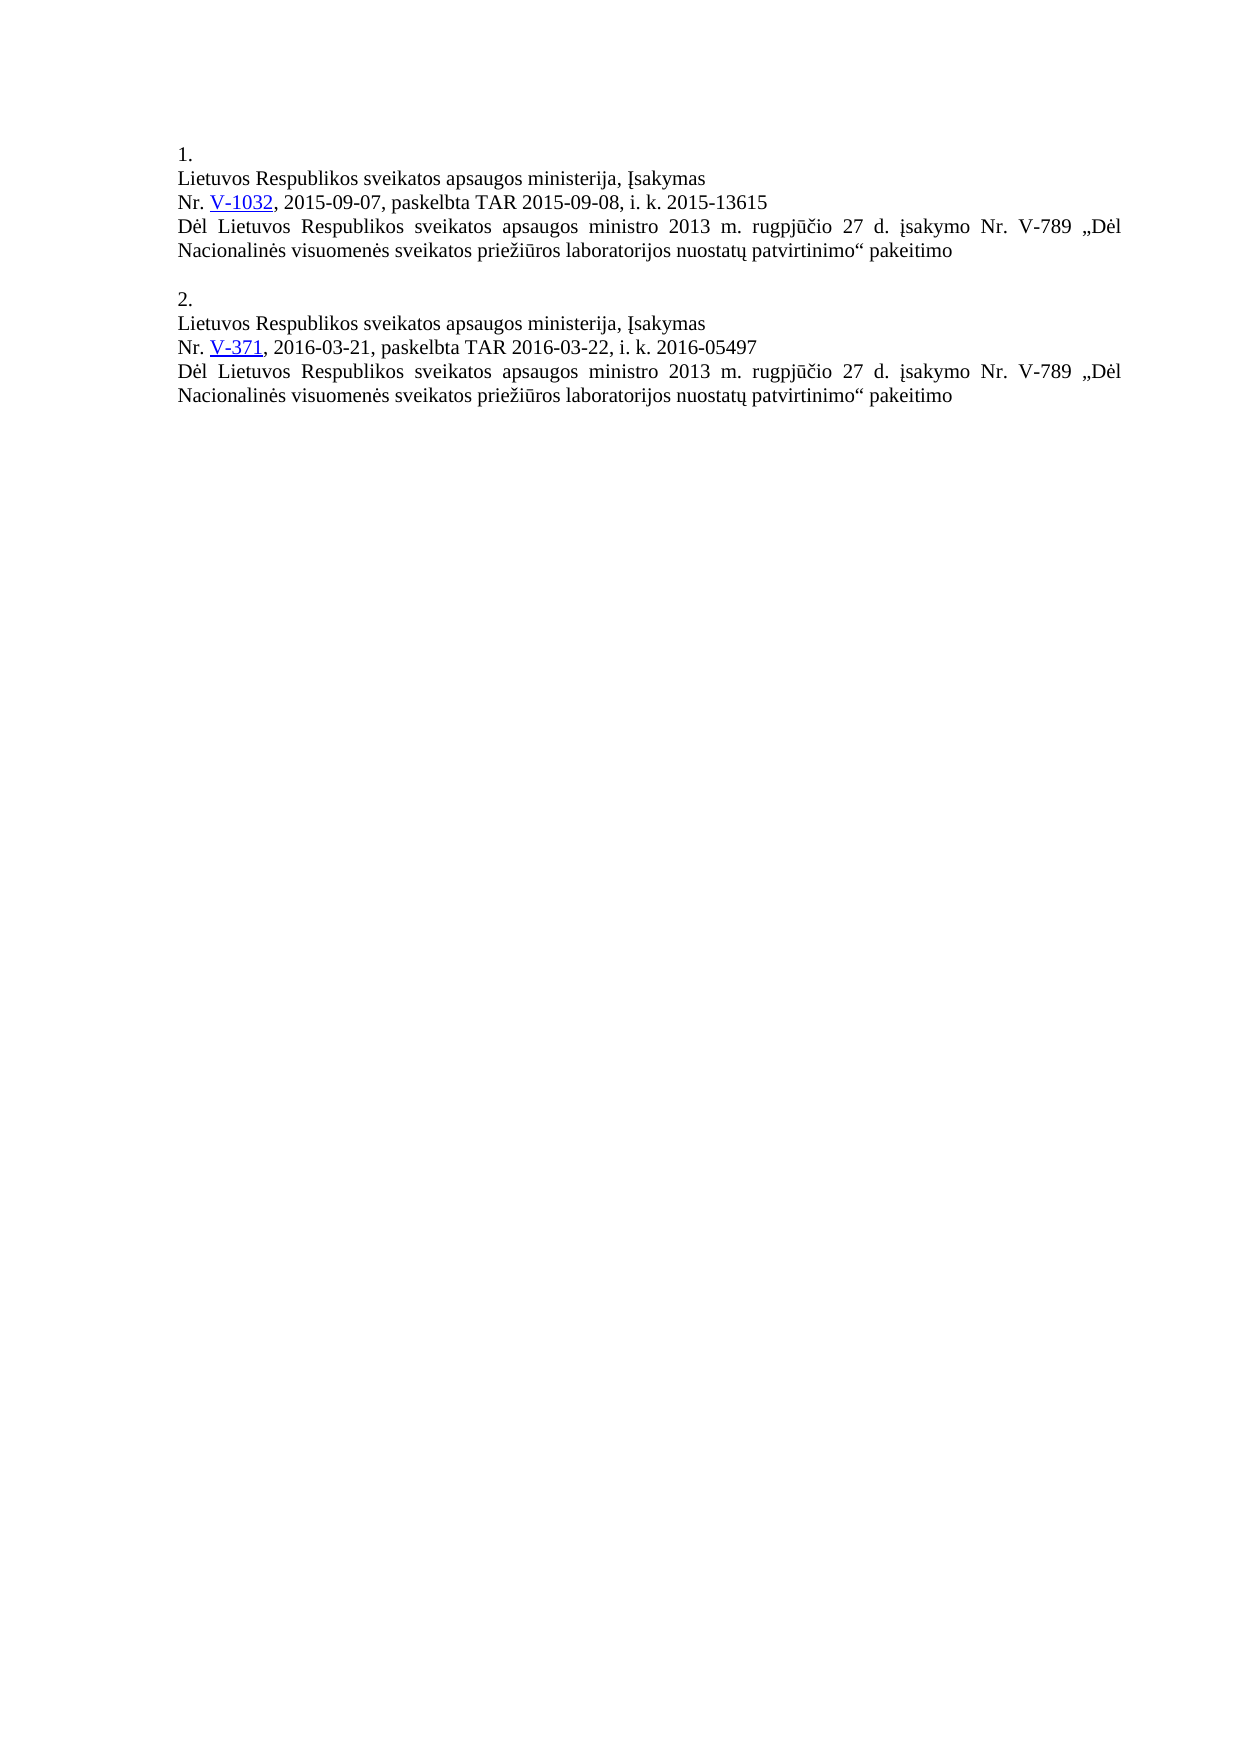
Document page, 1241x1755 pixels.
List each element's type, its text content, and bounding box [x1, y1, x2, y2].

text Dėl Lietuvos Respublikos sveikatos apsaugos ministro 2013 m. rugpjūčio 27 d. įsakymo Nr. V-789 „Dėl Nacionalinės visuomenės sveikatos priežiūros laboratorijos nuostatų patvirtinimo“ pakeitimo [177, 214, 1122, 262]
text 2. [177, 287, 1122, 311]
text Nr. V-1032, 2015-09-07, paskelbta TAR 2015-09-08, i. k. 2015-13615 [177, 190, 1122, 214]
text Lietuvos Respublikos sveikatos apsaugos ministerija, Įsakymas [177, 311, 1122, 335]
text Dėl Lietuvos Respublikos sveikatos apsaugos ministro 2013 m. rugpjūčio 27 d. įsakymo Nr. V-789 „Dėl Nacionalinės visuomenės sveikatos priežiūros laboratorijos nuostatų patvirtinimo“ pakeitimo [177, 359, 1122, 407]
text Nr. V-371, 2016-03-21, paskelbta TAR 2016-03-22, i. k. 2016-05497 [177, 335, 1122, 359]
text Lietuvos Respublikos sveikatos apsaugos ministerija, Įsakymas [177, 166, 1122, 190]
text 1. [177, 142, 1122, 166]
